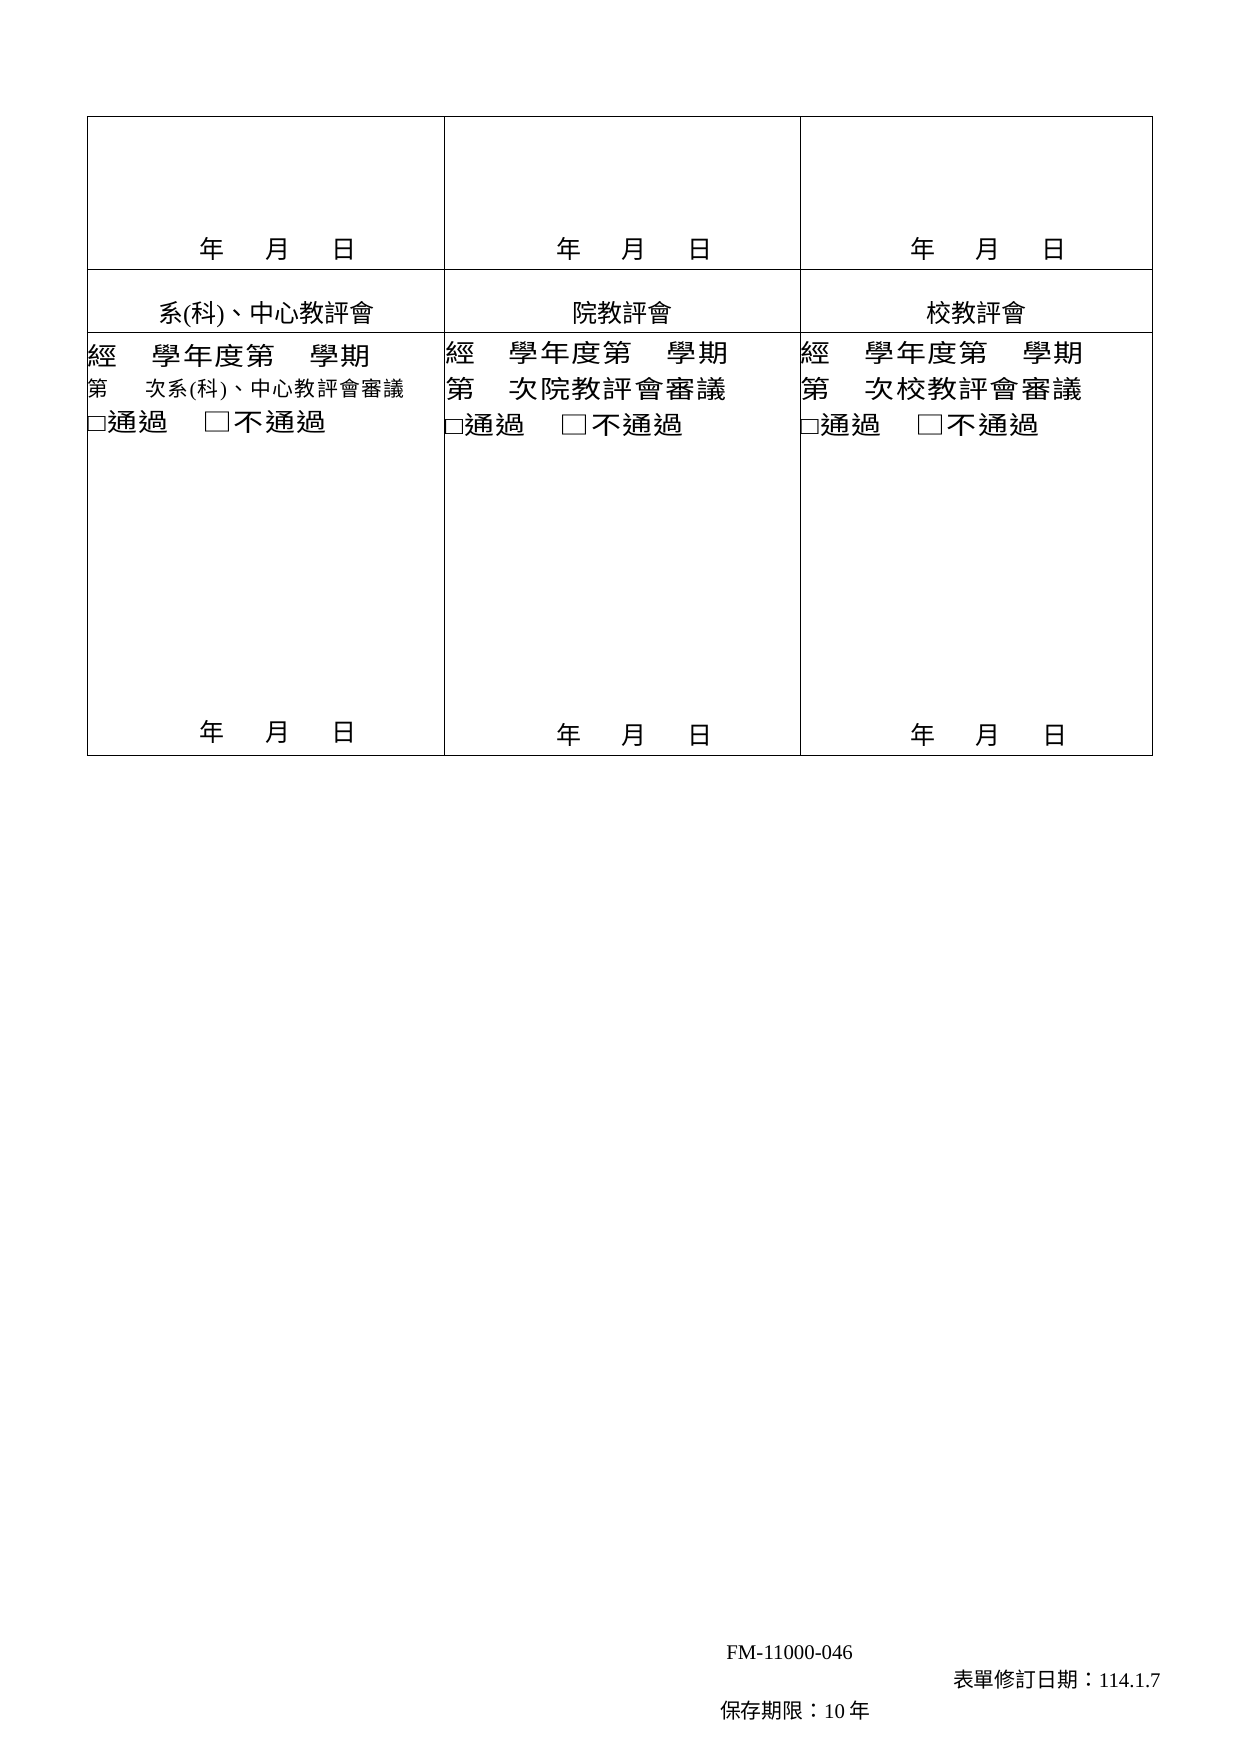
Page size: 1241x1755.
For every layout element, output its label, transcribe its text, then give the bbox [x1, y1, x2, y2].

table_cell 經 學年度第 學期 第 次校教評會審議 □通過 □不通過 年 月 日 [801, 333, 1152, 754]
table_cell 年 月 日 [88, 117, 444, 269]
table_cell 校教評會 [801, 270, 1152, 332]
table_cell 經 學年度第 學期 第 次系(科)、中心教評會審議 □通過 □不通過 年 月 日 [88, 333, 444, 754]
table_cell 系(科)、中心教評會 [88, 270, 444, 332]
table_cell 年 月 日 [445, 117, 800, 269]
table_cell 院教評會 [445, 270, 800, 332]
table_cell 年 月 日 [801, 117, 1152, 269]
table_cell 經 學年度第 學期 第 次院教評會審議 □通過 □不通過 年 月 日 [445, 333, 800, 754]
